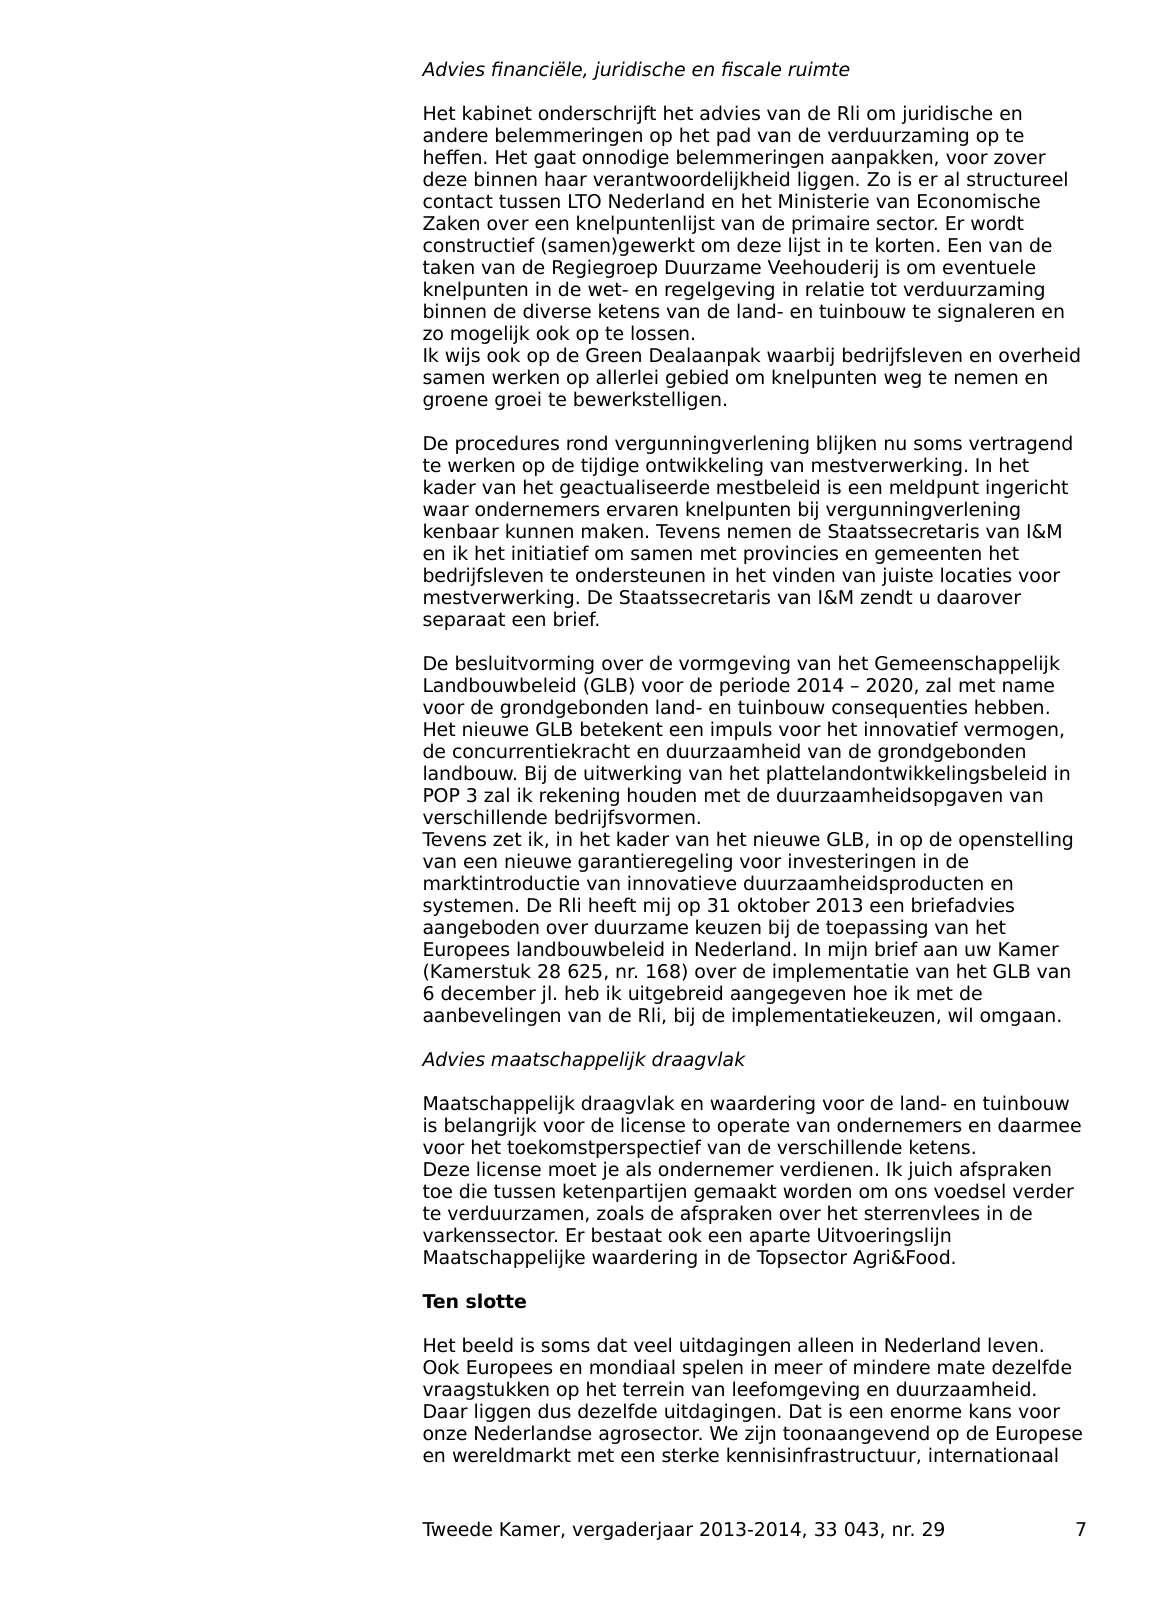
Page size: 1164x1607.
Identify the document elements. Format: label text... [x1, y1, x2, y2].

text Tevens zet ik, in het kader van het nieuwe GLB, in op de openstelling van een nieuwe garantieregeling voor investeringen in de marktintroductie van innovatieve duurzaamheidsproducten en systemen. De Rli heeft mij op 31 oktober 2013 een briefadvies aangeboden over duurzame keuzen bij de toepassing van het Europees landbouwbeleid in Nederland. In mijn brief aan uw Kamer (Kamerstuk 28 625, nr. 168) over de implementatie van het GLB van 6 december jl. heb ik uitgebreid aangegeven hoe ik met de aanbevelingen van de Rli, bij de implementatiekeuzen, wil omgaan. [422, 829, 1087, 1027]
text Deze license moet je als ondernemer verdienen. Ik juich afspraken toe die tussen ketenpartijen gemaakt worden om ons voedsel verder te verduurzamen, zoals de afspraken over het sterrenvlees in de varkenssector. Er bestaat ook een aparte Uitvoeringslijn Maatschappelijke waardering in de Topsector Agri&Food. [422, 1159, 1087, 1269]
subtitle Ten slotte [422, 1291, 1087, 1313]
text De besluitvorming over de vormgeving van het Gemeenschappelijk Landbouwbeleid (GLB) voor de periode 2014 – 2020, zal met name voor de grondgebonden land- en tuinbouw consequenties hebben. Het nieuwe GLB betekent een impuls voor het innovatief vermogen, de concurrentiekracht en duurzaamheid van de grondgebonden landbouw. Bij de uitwerking van het plattelandontwikkelingsbeleid in POP 3 zal ik rekening houden met de duurzaamheidsopgaven van verschillende bedrijfsvormen. [422, 653, 1087, 829]
text Het beeld is soms dat veel uitdagingen alleen in Nederland leven. Ook Europees en mondiaal spelen in meer of mindere mate dezelfde vraagstukken op het terrein van leefomgeving en duurzaamheid. Daar liggen dus dezelfde uitdagingen. Dat is een enorme kans voor onze Nederlandse agrosector. We zijn toonaangevend op de Europese en wereldmarkt met een sterke kennisinfrastructuur, internationaal [422, 1335, 1087, 1467]
text Ik wijs ook op de Green Dealaanpak waarbij bedrijfsleven en overheid samen werken op allerlei gebied om knelpunten weg te nemen en groene groei te bewerkstelligen. [422, 345, 1087, 411]
text De procedures rond vergunningverlening blijken nu soms vertragend te werken op de tijdige ontwikkeling van mestverwerking. In het kader van het geactualiseerde mestbeleid is een meldpunt ingericht waar ondernemers ervaren knelpunten bij vergunningverlening kenbaar kunnen maken. Tevens nemen de Staatssecretaris van I&M en ik het initiatief om samen met provincies en gemeenten het bedrijfsleven te ondersteunen in het vinden van juiste locaties voor mestverwerking. De Staatssecretaris van I&M zendt u daarover separaat een brief. [422, 433, 1087, 631]
subtitle Advies maatschappelijk draagvlak [422, 1049, 1087, 1071]
subtitle Advies financiële, juridische en fiscale ruimte [422, 59, 1087, 81]
text Het kabinet onderschrijft het advies van de Rli om juridische en andere belemmeringen op het pad van de verduurzaming op te heffen. Het gaat onnodige belemmeringen aanpakken, voor zover deze binnen haar verantwoordelijkheid liggen. Zo is er al structureel contact tussen LTO Nederland en het Ministerie van Economische Zaken over een knelpuntenlijst van de primaire sector. Er wordt constructief (samen)gewerkt om deze lijst in te korten. Een van de taken van de Regiegroep Duurzame Veehouderij is om eventuele knelpunten in de wet- en regelgeving in relatie tot verduurzaming binnen de diverse ketens van de land- en tuinbouw te signaleren en zo mogelijk ook op te lossen. [422, 103, 1087, 345]
text Maatschappelijk draagvlak en waardering voor de land- en tuinbouw is belangrijk voor de license to operate van ondernemers en daarmee voor het toekomstperspectief van de verschillende ketens. [422, 1093, 1087, 1159]
